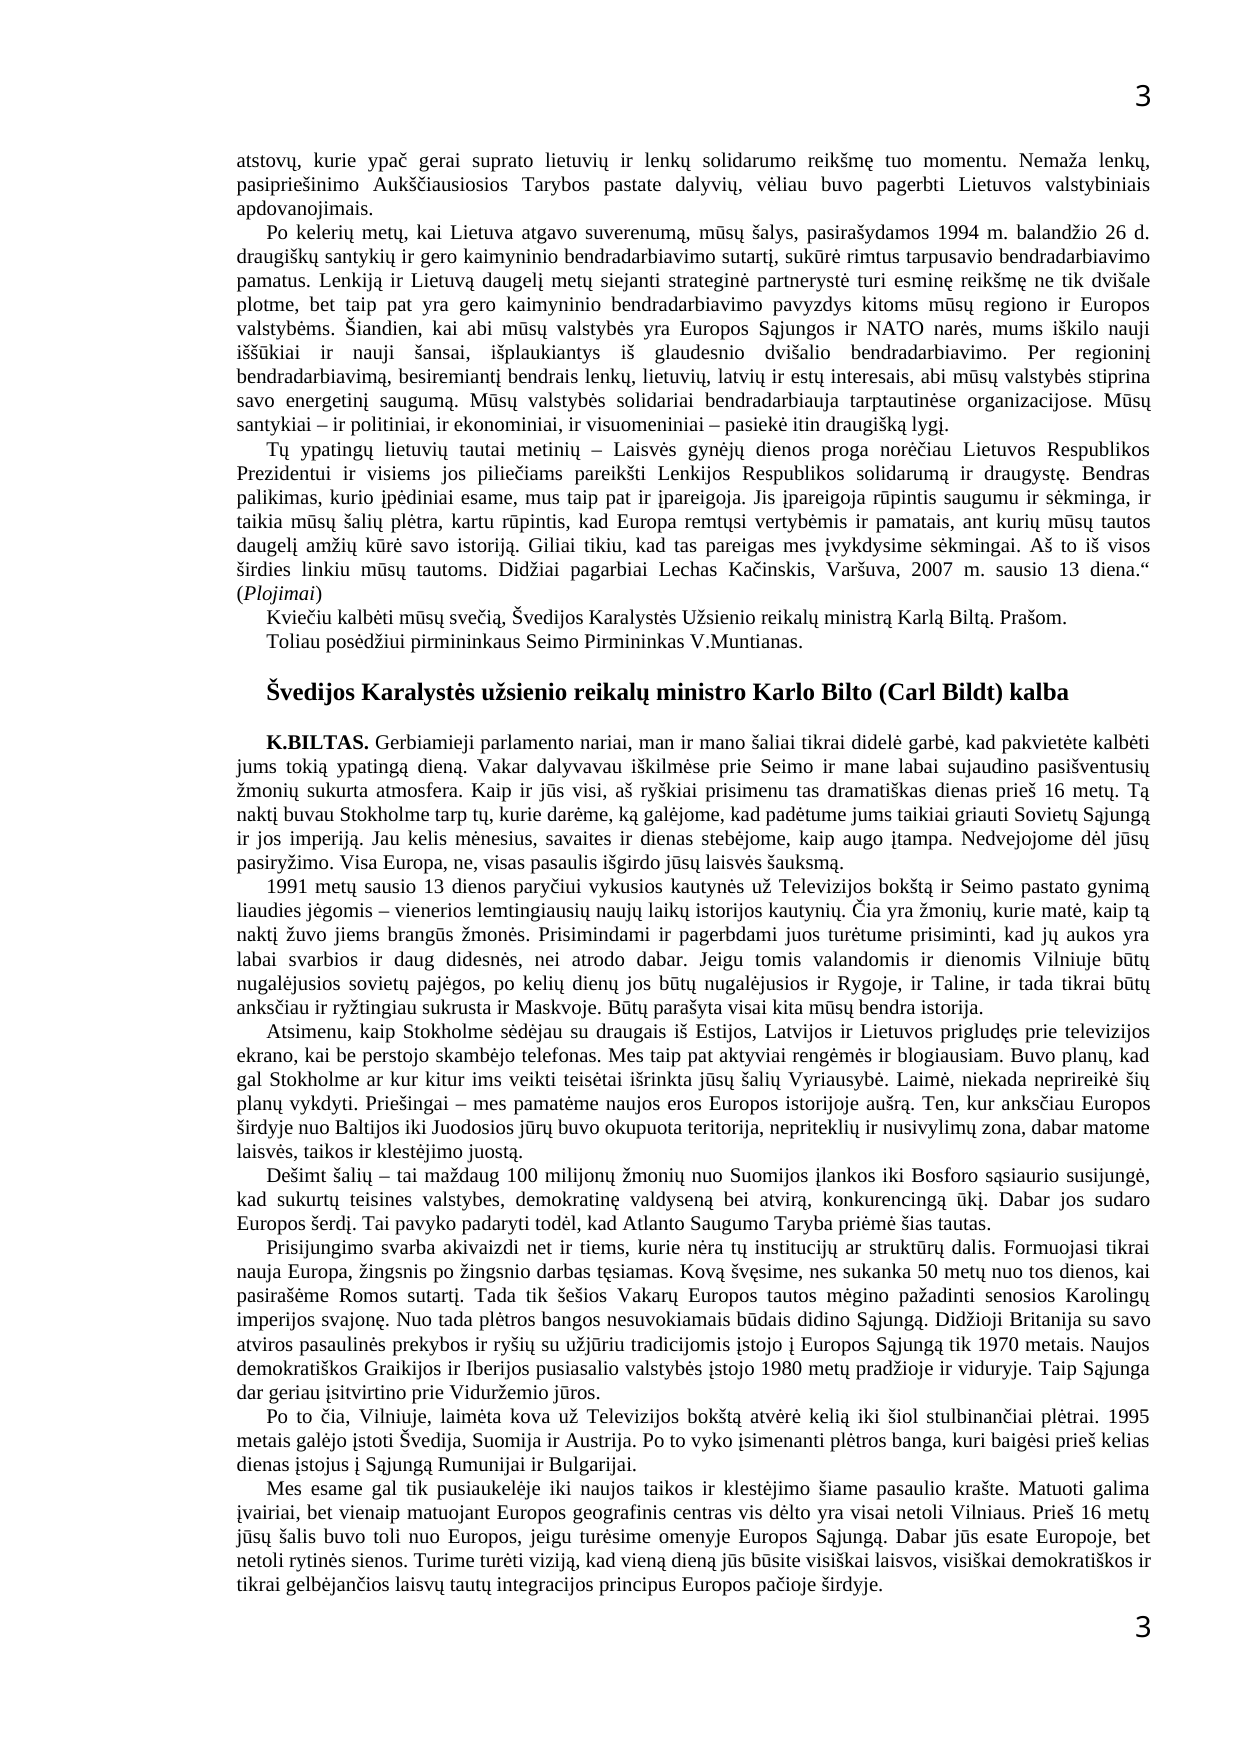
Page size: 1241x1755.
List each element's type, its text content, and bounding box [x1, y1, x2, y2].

text Dešimt šalių – tai maždaug 100 milijonų žmonių nuo Suomijos įlankos iki Bosforo sąsiaurio susijungė, kad sukurtų teisines valstybes, demokratinę valdyseną bei atvirą, konkurencingą ūkį. Dabar jos sudaro Europos šerdį. Tai pavyko padaryti todėl, kad Atlanto saugumo taryba priėmė šias tautas. [236, 1163, 1152, 1235]
text Atsimenu, kaip Stokholme sėdėjau su draugais iš Estijos, Latvijos ir Lietuvos prigludęs prie televizijos ekrano, kai be perstojo skambėjo telefonas. Mes taip pat aktyviai rengėmės ir blogiausiam. Buvo planų, kad gal Stokholme ar kur kitur ims veikti teisėtai išrinkta jūsų šalių Vyriausybė. Laimė, niekada neprireikė šių planų vykdyti. Priešingai – mes pamatėme naujos eros Europos istorijoje aušrą. Ten, kur anksčiau Europos širdyje nuo Baltijos iki Juodosios jūrų buvo okupuota teritorija, nepriteklių ir nusivylimų zona, dabar matome laisvės, taikos ir klestėjimo juostą. [236, 1019, 1152, 1163]
text K.BILTAS. Gerbiamieji parlamento nariai, man ir mano šaliai tikrai didelė garbė, kad pakvietėte kalbėti jums tokią ypatingą dieną. Vakar dalyvavau iškilmėse prie Seimo ir mane labai sujaudino pasišventusių žmonių sukurta atmosfera. Kaip ir jūs visi, aš ryškiai prisimenu tas dramatiškas dienas prieš 16 metų. Tą naktį buvau Stokholme tarp tų, kurie darėme, ką galėjome, kad padėtume jums taikiai griauti Sovietų Sąjungą ir jos imperiją. Jau kelis mėnesius, savaites ir dienas stebėjome, kaip augo įtampa. Nedvejojome dėl jūsų pasiryžimo. Visa Europa, ne, visas pasaulis išgirdo jūsų laisvės šauksmą. [236, 730, 1152, 874]
text Prisijungimo svarba akivaizdi net ir tiems, kurie nėra tų institucijų ar struktūrų dalis. Formuojasi tikrai nauja Europa, žingsnis po žingsnio darbas tęsiamas. Kovą švęsime, nes sukanka 50 metų nuo tos dienos, kai pasirašėme Romos sutartį. Tada tik šešios Vakarų Europos tautos mėgino pažadinti senosios Karolingų imperijos svajonę. Nuo tada plėtros bangos nesuvokiamais būdais didino Sąjungą. Didžioji Britanija su savo atviros pasaulinės prekybos ir ryšių su užjūriu tradicijomis įstojo į Europos Sąjungą tik 1970 metais. Naujos demokratiškos Graikijos ir Iberijos pusiasalio valstybės įstojo 1980 metų pradžioje ir viduryje. Taip Sąjunga dar geriau įsitvirtino prie Viduržemio jūros. [236, 1235, 1152, 1404]
text Tų ypatingų lietuvių tautai metinių – Laisvės gynėjų dienos proga norėčiau Lietuvos Respublikos Prezidentui ir visiems jos piliečiams pareikšti Lenkijos Respublikos solidarumą ir draugystę. Bendras palikimas, kurio įpėdiniai esame, mus taip pat ir įpareigoja. Jis įpareigoja rūpintis saugumu ir sėkminga, ir taikia mūsų šalių plėtra, kartu rūpintis, kad Europa remtųsi vertybėmis ir pamatais, ant kurių mūsų tautos daugelį amžių kūrė savo istoriją. Giliai tikiu, kad tas pareigas mes įvykdysime sėkmingai. Aš to iš visos širdies linkiu mūsų tautoms. Didžiai pagarbiai Lechas Kačinskis, Varšuva, 2007 m. sausio 13 diena.“ (Plojimai) [236, 436, 1152, 605]
text Toliau posėdžiui pirmininkaus Seimo Pirmininkas V.Muntianas. [236, 629, 1152, 653]
text Po kelerių metų, kai Lietuva atgavo suverenumą, mūsų šalys, pasirašydamos 1994 m. balandžio 26 d. draugiškų santykių ir gero kaimyninio bendradarbiavimo sutartį, sukūrė rimtus tarpusavio bendradarbiavimo pamatus. Lenkiją ir Lietuvą daugelį metų siejanti strateginė partnerystė turi esminę reikšmę ne tik dvišale plotme, bet taip pat yra gero kaimyninio bendradarbiavimo pavyzdys kitoms mūsų regiono ir Europos valstybėms. Šiandien, kai abi mūsų valstybės yra Europos Sąjungos ir NATO narės, mums iškilo nauji iššūkiai ir nauji šansai, išplaukiantys iš glaudesnio dvišalio bendradarbiavimo. Per regioninį bendradarbiavimą, besiremiantį bendrais lenkų, lietuvių, latvių ir estų interesais, abi mūsų valstybės stiprina savo energetinį saugumą. Mūsų valstybės solidariai bendradarbiauja tarptautinėse organizacijose. Mūsų santykiai – ir politiniai, ir ekonominiai, ir visuomeniniai – pasiekė itin draugišką lygį. [236, 220, 1152, 436]
text 1991 metų sausio 13 dienos paryčiui vykusios kautynės už Televizijos bokštą ir Seimo pastato gynimą liaudies jėgomis – vienerios lemtingiausių naujų laikų istorijos kautynių. Čia yra žmonių, kurie matė, kaip tą naktį žuvo jiems brangūs žmonės. Prisimindami ir pagerbdami juos turėtume prisiminti, kad jų aukos yra labai svarbios ir daug didesnės, nei atrodo dabar. Jeigu tomis valandomis ir dienomis Vilniuje būtų nugalėjusios sovietų pajėgos, po kelių dienų jos būtų nugalėjusios ir Rygoje, ir Taline, ir tada tikrai būtų anksčiau ir ryžtingiau sukrusta ir Maskvoje. būtų parašyta visai kita mūsų bendra istorija. [236, 874, 1152, 1019]
text Švedijos Karalystės užsienio reikalų ministro Karlo Bilto (Carl Bildt) kalba [236, 677, 1152, 706]
text Mes esame gal tik pusiaukelėje iki naujos taikos ir klestėjimo šiame pasaulio krašte. Matuoti galima įvairiai, bet vienaip matuojant Europos geografinis centras vis dėlto yra visai netoli Vilniaus. Prieš 16 metų jūsų šalis buvo toli nuo Europos, jeigu turėsime omenyje Europos Sąjungą. Dabar jūs esate Europoje, bet netoli rytinės sienos. Turime turėti viziją, kad vieną dieną jūs būsite visiškai laisvos, visiškai demokratiškos ir tikrai gelbėjančios laisvų tautų integracijos principus Europos pačioje širdyje. [236, 1476, 1152, 1596]
text Po to čia, Vilniuje, laimėta kova už Televizijos bokštą atvėrė kelią iki šiol stulbinančiai plėtrai. 1995 metais galėjo įstoti Švedija, Suomija ir Austrija. Po to vyko įsimenanti plėtros banga, kuri baigėsi prieš kelias dienas įstojus į Sąjungą Rumunijai ir Bulgarijai. [236, 1404, 1152, 1476]
text Kviečiu kalbėti mūsų svečią, Švedijos Karalystės Užsienio reikalų ministrą Karlą Biltą. Prašom. [236, 605, 1152, 629]
text atstovų, kurie ypač gerai suprato lietuvių ir lenkų solidarumo reikšmę tuo momentu. Nemaža lenkų, pasipriešinimo Aukščiausiosios Tarybos pastate dalyvių, vėliau buvo pagerbti Lietuvos valstybiniais apdovanojimais. [236, 148, 1152, 220]
